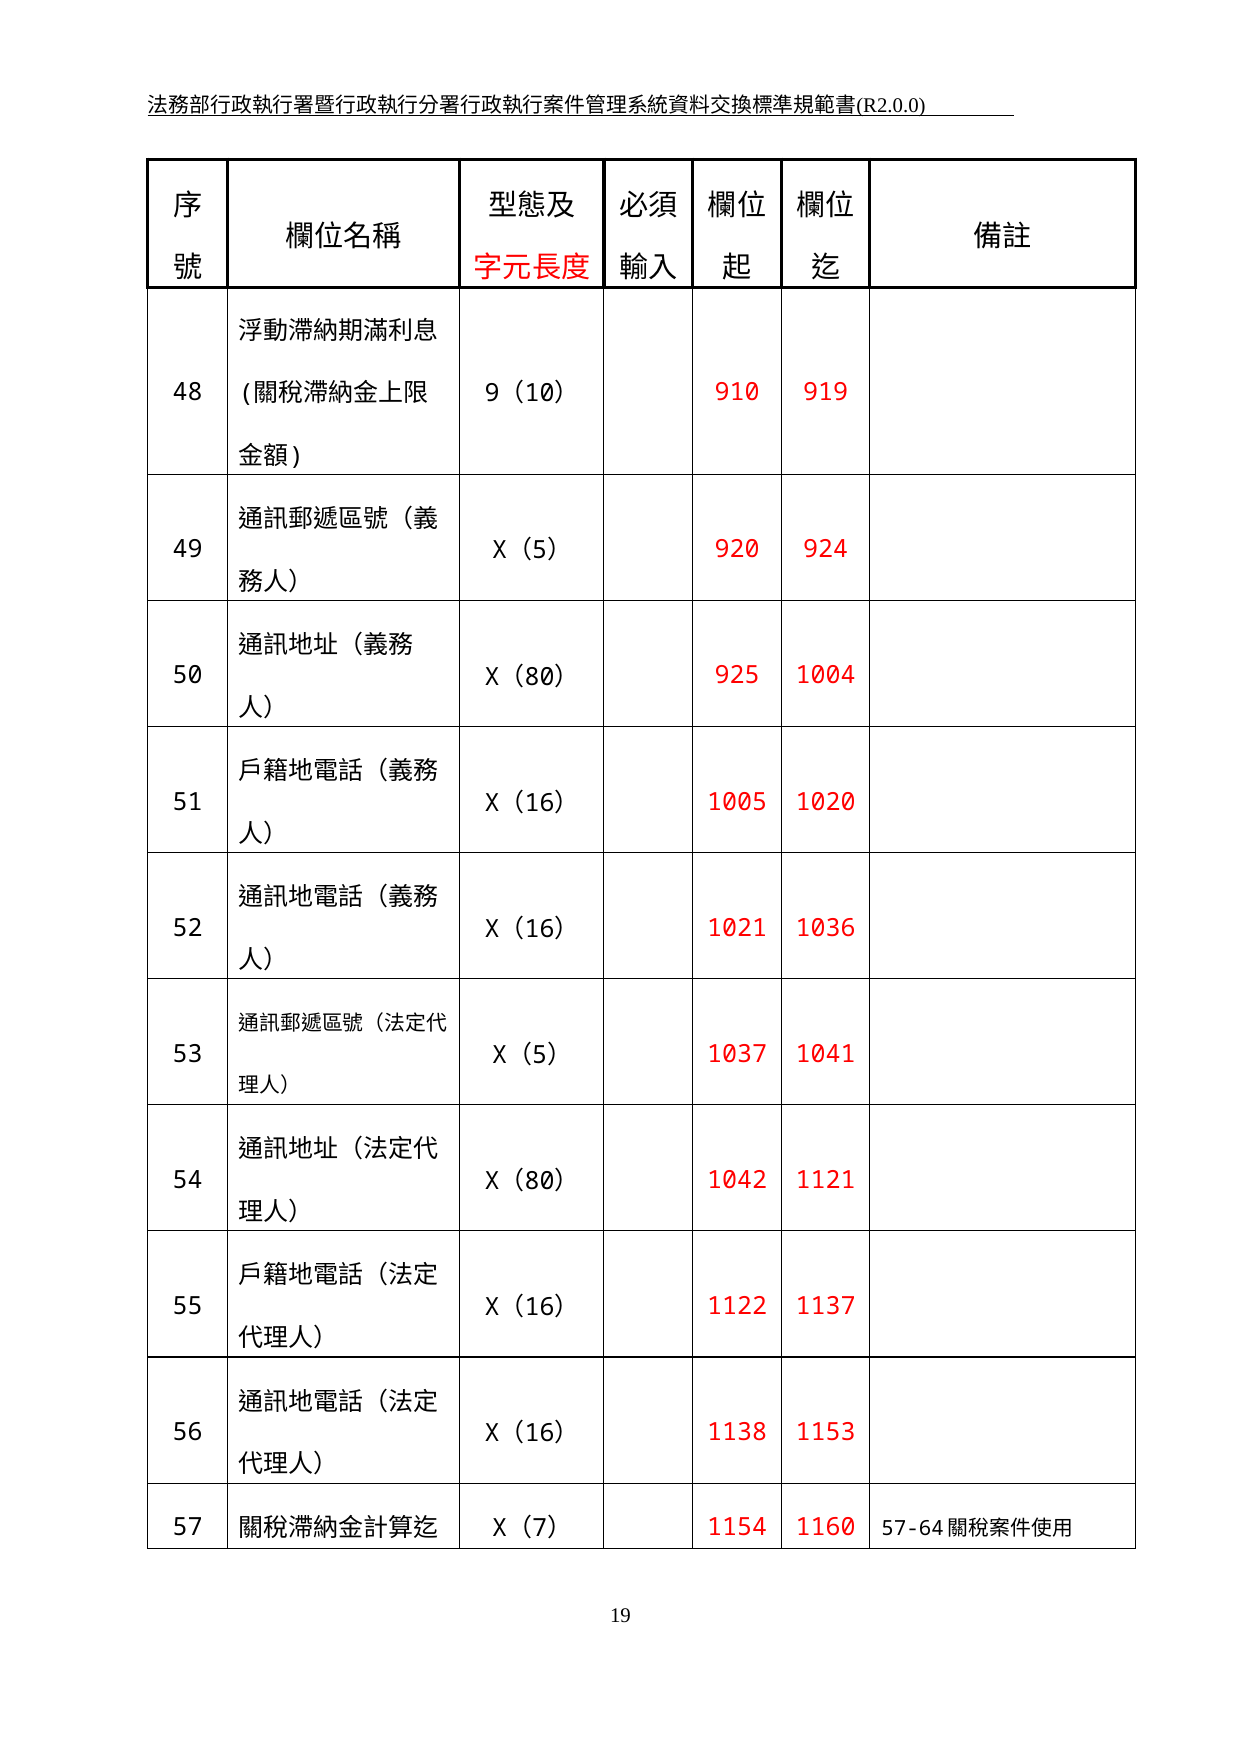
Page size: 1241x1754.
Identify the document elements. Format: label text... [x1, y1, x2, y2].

table_cell [604, 979, 692, 1104]
table_cell 1154 [693, 1484, 781, 1547]
table_cell 通訊地電話（義務人） [228, 853, 459, 978]
table_cell 關稅滯納金計算迄 [228, 1484, 459, 1547]
table_cell [604, 853, 692, 978]
table_cell [870, 1105, 1135, 1230]
table_cell [870, 475, 1135, 600]
table_cell 52 [148, 853, 227, 978]
table_cell X（7） [460, 1484, 603, 1547]
table_cell X（16） [460, 853, 603, 978]
table_cell 通訊郵遞區號（義務人） [228, 475, 459, 600]
table_cell 1005 [693, 727, 781, 852]
table_cell 1153 [782, 1358, 869, 1482]
table_cell 1121 [782, 1105, 869, 1230]
table_cell 919 [782, 289, 869, 474]
table_cell 56 [148, 1358, 227, 1482]
table_cell 1138 [693, 1358, 781, 1482]
table_cell 51 [148, 727, 227, 852]
table_cell [870, 979, 1135, 1104]
table_cell [870, 727, 1135, 852]
table_cell 48 [148, 289, 227, 474]
table_cell [604, 1358, 692, 1482]
table_cell X（80） [460, 1105, 603, 1230]
table_cell 戶籍地電話（法定代理人） [228, 1231, 459, 1356]
table_cell 57-64關稅案件使用 [870, 1484, 1135, 1547]
table_cell 49 [148, 475, 227, 600]
table_cell [870, 601, 1135, 726]
table_cell [604, 1231, 692, 1356]
table_cell X（5） [460, 475, 603, 600]
table_cell 通訊郵遞區號（法定代理人） [228, 979, 459, 1104]
table_cell X（16） [460, 1231, 603, 1356]
table_header 欄位名稱 [229, 161, 458, 286]
table_cell 920 [693, 475, 781, 600]
table_cell [870, 1358, 1135, 1482]
table_cell [870, 289, 1135, 474]
table_cell 1137 [782, 1231, 869, 1356]
table_cell 53 [148, 979, 227, 1104]
table_header 序號 [149, 161, 226, 286]
table_cell 54 [148, 1105, 227, 1230]
table_cell [870, 1231, 1135, 1356]
table_cell 910 [693, 289, 781, 474]
table_cell [604, 1484, 692, 1547]
table_cell 57 [148, 1484, 227, 1547]
table_cell 通訊地址（法定代理人） [228, 1105, 459, 1230]
table_cell 通訊地址（義務人） [228, 601, 459, 726]
table_cell [604, 1105, 692, 1230]
table_cell 50 [148, 601, 227, 726]
table_cell 通訊地電話（法定代理人） [228, 1358, 459, 1482]
table_header 備註 [871, 161, 1134, 286]
table_cell 55 [148, 1231, 227, 1356]
table_cell 924 [782, 475, 869, 600]
table_cell 1021 [693, 853, 781, 978]
table_cell 浮動滯納期滿利息 (關稅滯納金上限金額) [228, 289, 459, 474]
table_cell 1020 [782, 727, 869, 852]
table_cell [604, 601, 692, 726]
table_cell 1004 [782, 601, 869, 726]
table_cell 1036 [782, 853, 869, 978]
table_cell 1037 [693, 979, 781, 1104]
table_cell 925 [693, 601, 781, 726]
table_header 欄位 迄 [783, 161, 868, 286]
table_cell [604, 475, 692, 600]
table_cell X（16） [460, 727, 603, 852]
table_cell 1122 [693, 1231, 781, 1356]
table_header 欄位 起 [694, 161, 780, 286]
table_header 必須 輸入 [606, 161, 691, 286]
table_cell 1041 [782, 979, 869, 1104]
table_cell X（80） [460, 601, 603, 726]
table_cell 1160 [782, 1484, 869, 1547]
table_cell [604, 289, 692, 474]
table_cell 1042 [693, 1105, 781, 1230]
table_header 型態及 字元長度 [461, 161, 602, 286]
table_cell [870, 853, 1135, 978]
table_cell X（5） [460, 979, 603, 1104]
table_cell 戶籍地電話（義務人） [228, 727, 459, 852]
table_cell X（16） [460, 1358, 603, 1482]
table_cell [604, 727, 692, 852]
table_cell 9（10） [460, 289, 603, 474]
